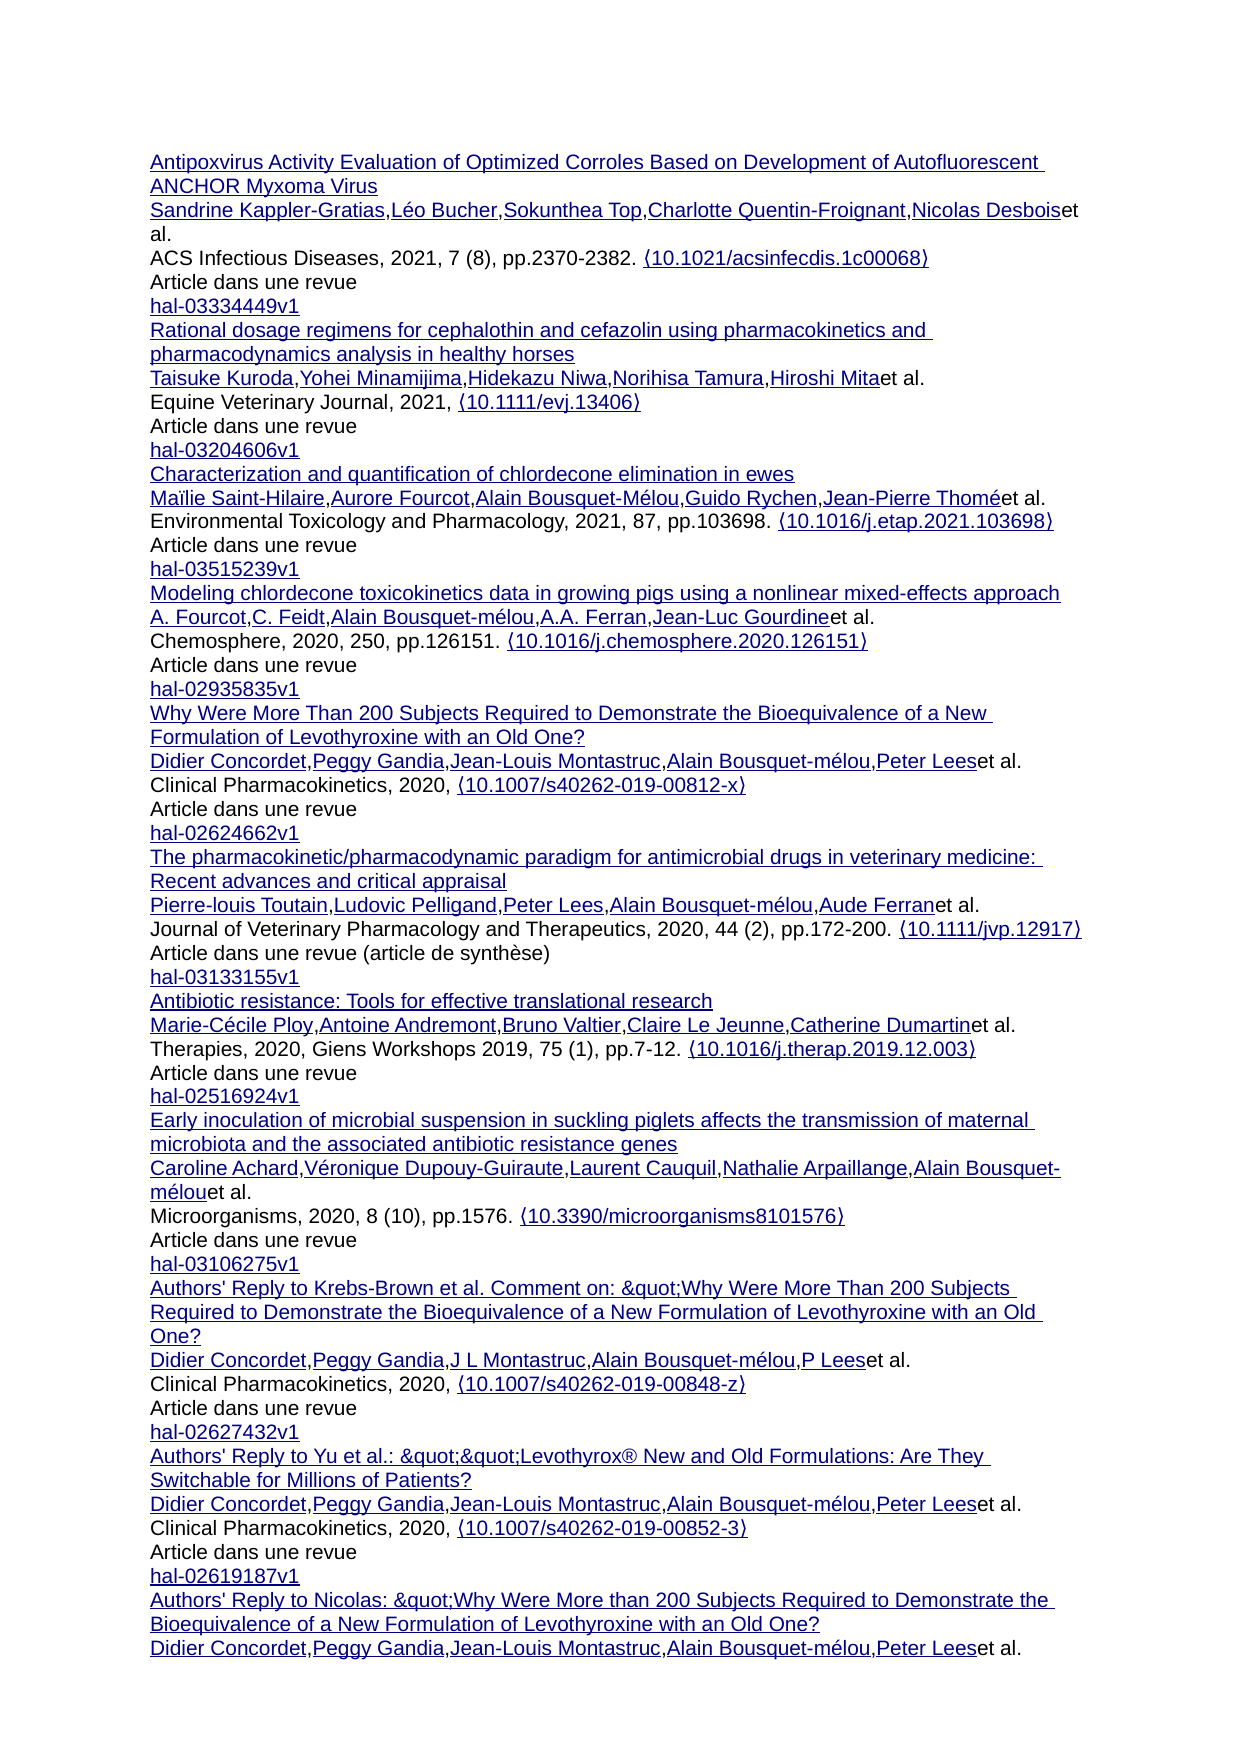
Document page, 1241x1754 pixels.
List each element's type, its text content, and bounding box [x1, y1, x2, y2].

table_cell Authors' Reply to Krebs-Brown et al. Comment on: &quot;Why Were More Than 200 Subjects Required to Demonstrate the Bioequivalence of a New Formulation of Levothyroxine with an Old One? Didier Concordet,Peggy Gandia,J L Montastruc,Alain Bousquet‐mélou,P Leeset al. Clinical Pharmacokinetics, 2020, ⟨10.1007/s40262-019-00848-z⟩ Article dans une revue hal-02627432v1 [150, 1276, 1090, 1444]
table_cell Antibiotic resistance: Tools for effective translational research Marie-Cécile Ploy,Antoine Andremont,Bruno Valtier,Claire Le Jeunne,Catherine Dumartinet al. Therapies, 2020, Giens Workshops 2019, 75 (1), pp.7-12. ⟨10.1016/j.therap.2019.12.003⟩ Article dans une revue hal-02516924v1 [150, 989, 1090, 1108]
table_cell Modeling chlordecone toxicokinetics data in growing pigs using a nonlinear mixed-effects approach A. Fourcot,C. Feidt,Alain Bousquet‐mélou,A.A. Ferran,Jean-Luc Gourdineet al. Chemosphere, 2020, 250, pp.126151. ⟨10.1016/j.chemosphere.2020.126151⟩ Article dans une revue hal-02935835v1 [150, 581, 1090, 701]
table_cell Early inoculation of microbial suspension in suckling piglets affects the transmission of maternal microbiota and the associated antibiotic resistance genes Caroline Achard,Véronique Dupouy-Guiraute,Laurent Cauquil,Nathalie Arpaillange,Alain Bousquet‐mélouet al. Microorganisms, 2020, 8 (10), pp.1576. ⟨10.3390/microorganisms8101576⟩ Article dans une revue hal-03106275v1 [150, 1108, 1090, 1276]
table_cell Antipoxvirus Activity Evaluation of Optimized Corroles Based on Development of Autofluorescent ANCHOR Myxoma Virus Sandrine Kappler-Gratias,Léo Bucher,Sokunthea Top,Charlotte Quentin-Froignant,Nicolas Desboiset al. ACS Infectious Diseases, 2021, 7 (8), pp.2370-2382. ⟨10.1021/acsinfecdis.1c00068⟩ Article dans une revue hal-03334449v1 [150, 150, 1090, 318]
table_cell Authors' Reply to Yu et al.: &quot;&quot;Levothyrox® New and Old Formulations: Are They Switchable for Millions of Patients? Didier Concordet,Peggy Gandia,Jean-Louis Montastruc,Alain Bousquet‐mélou,Peter Leeset al. Clinical Pharmacokinetics, 2020, ⟨10.1007/s40262-019-00852-3⟩ Article dans une revue hal-02619187v1 [150, 1444, 1090, 1587]
table_cell Authors' Reply to Nicolas: &quot;Why Were More than 200 Subjects Required to Demonstrate the Bioequivalence of a New Formulation of Levothyroxine with an Old One? Didier Concordet,Peggy Gandia,Jean-Louis Montastruc,Alain Bousquet‐mélou,Peter Leeset al. [150, 1588, 1090, 1659]
table_cell Rational dosage regimens for cephalothin and cefazolin using pharmacokinetics and pharmacodynamics analysis in healthy horses Taisuke Kuroda,Yohei Minamijima,Hidekazu Niwa,Norihisa Tamura,Hiroshi Mitaet al. Equine Veterinary Journal, 2021, ⟨10.1111/evj.13406⟩ Article dans une revue hal-03204606v1 [150, 318, 1090, 461]
table_cell Characterization and quantification of chlordecone elimination in ewes Maïlie Saint-Hilaire,Aurore Fourcot,Alain Bousquet-Mélou,Guido Rychen,Jean-Pierre Thoméet al. Environmental Toxicology and Pharmacology, 2021, 87, pp.103698. ⟨10.1016/j.etap.2021.103698⟩ Article dans une revue hal-03515239v1 [150, 461, 1090, 581]
table_cell The pharmacokinetic/pharmacodynamic paradigm for antimicrobial drugs in veterinary medicine: Recent advances and critical appraisal Pierre‐louis Toutain,Ludovic Pelligand,Peter Lees,Alain Bousquet‐mélou,Aude Ferranet al. Journal of Veterinary Pharmacology and Therapeutics, 2020, 44 (2), pp.172-200. ⟨10.1111/jvp.12917⟩ Article dans une revue (article de synthèse) hal-03133155v1 [150, 845, 1090, 988]
table_cell Why Were More Than 200 Subjects Required to Demonstrate the Bioequivalence of a New Formulation of Levothyroxine with an Old One? Didier Concordet,Peggy Gandia,Jean-Louis Montastruc,Alain Bousquet‐mélou,Peter Leeset al. Clinical Pharmacokinetics, 2020, ⟨10.1007/s40262-019-00812-x⟩ Article dans une revue hal-02624662v1 [150, 701, 1090, 845]
